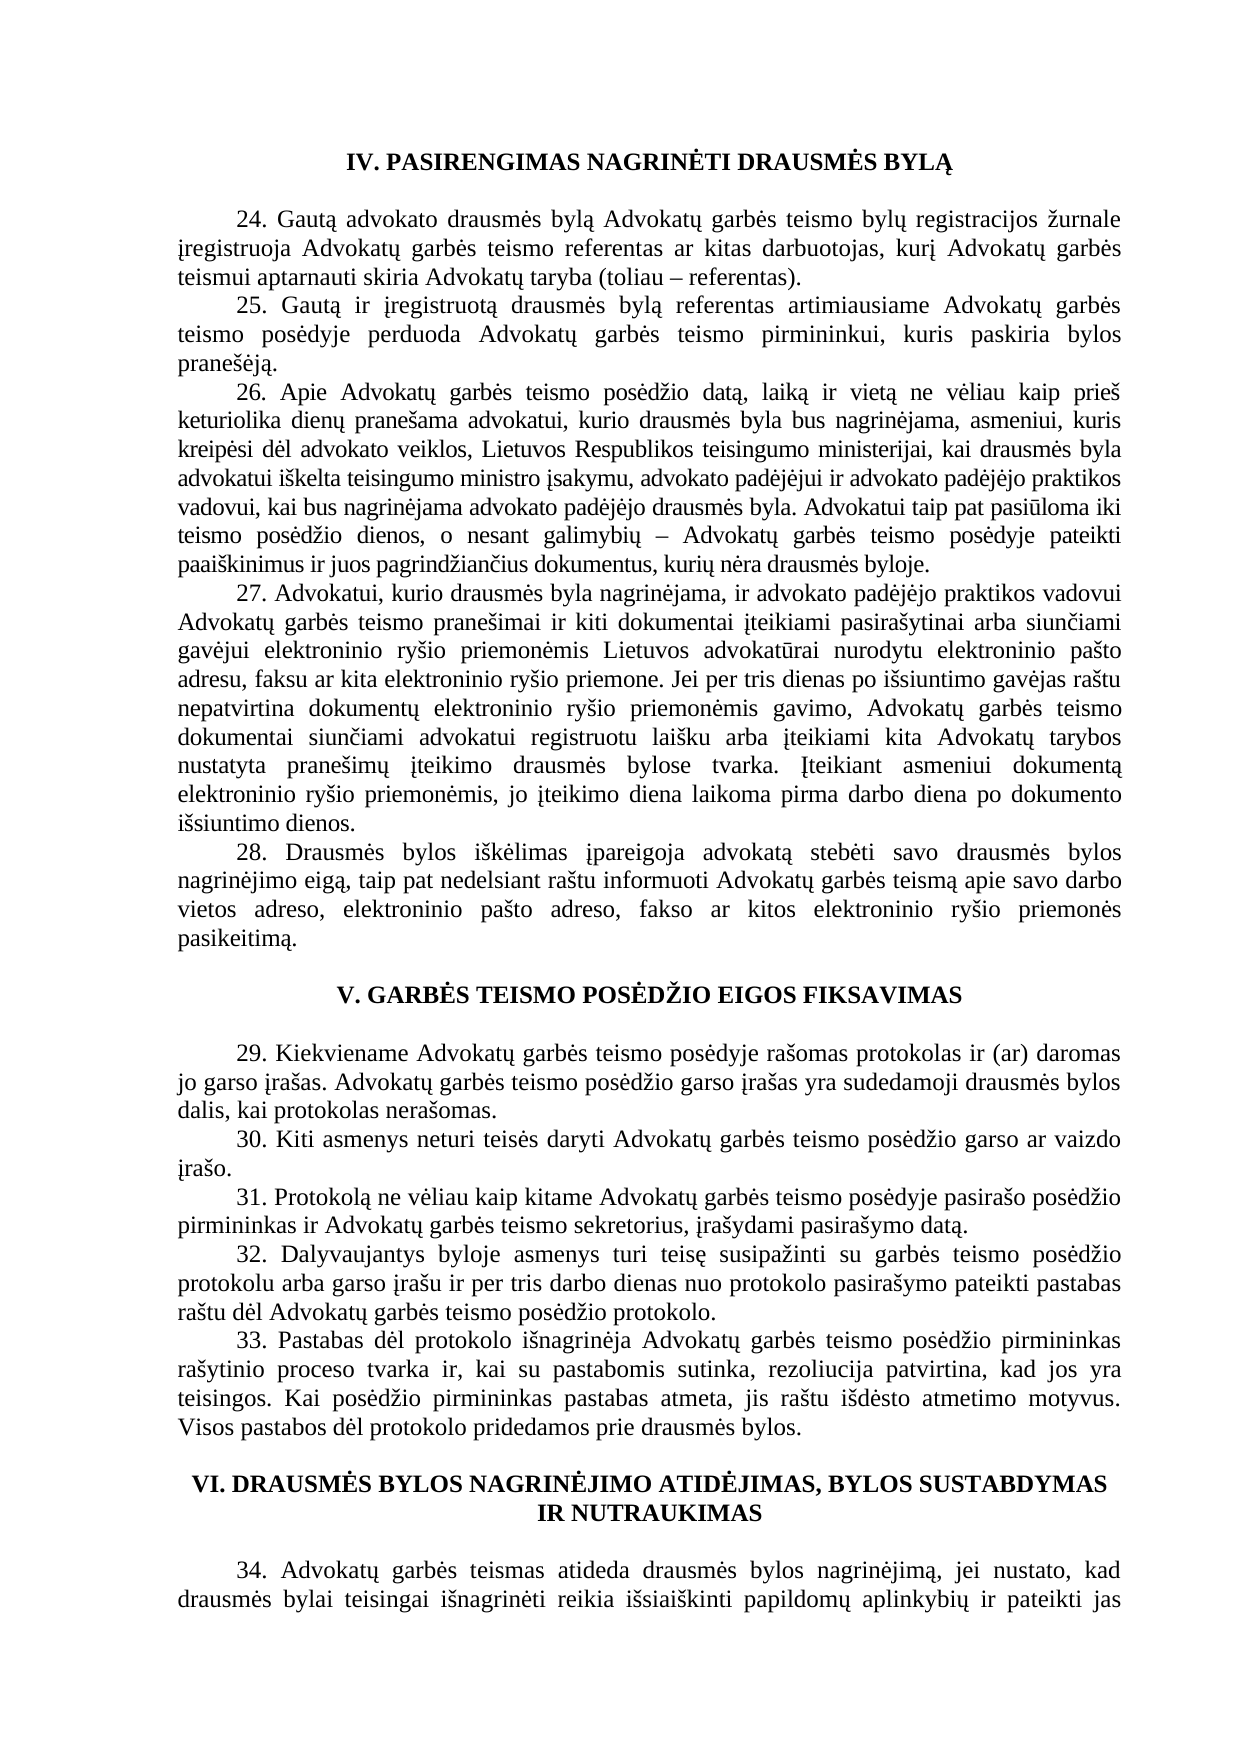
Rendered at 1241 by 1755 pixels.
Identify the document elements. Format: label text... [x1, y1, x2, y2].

text 27. Advokatui, kurio drausmės byla nagrinėjama, ir advokato padėjėjo praktikos vadovui Advokatų garbės teismo pranešimai ir kiti dokumentai įteikiami pasirašytinai arba siunčiami gavėjui elektroninio ryšio priemonėmis Lietuvos advokatūrai nurodytu elektroninio pašto adresu, faksu ar kita elektroninio ryšio priemone. Jei per tris dienas po išsiuntimo gavėjas raštu nepatvirtina dokumentų elektroninio ryšio priemonėmis gavimo, Advokatų garbės teismo dokumentai siunčiami advokatui registruotu laišku arba įteikiami kita Advokatų tarybos nustatyta pranešimų įteikimo drausmės bylose tvarka. Įteikiant asmeniui dokumentą elektroninio ryšio priemonėmis, jo įteikimo diena laikoma pirma darbo diena po dokumento išsiuntimo dienos. [177, 578, 1122, 837]
text 34. Advokatų garbės teismas atideda drausmės bylos nagrinėjimą, jei nustato, kad drausmės bylai teisingai išnagrinėti reikia išsiaiškinti papildomų aplinkybių ir pateikti jas [177, 1556, 1122, 1613]
text 32. Dalyvaujantys byloje asmenys turi teisę susipažinti su garbės teismo posėdžio protokolu arba garso įrašu ir per tris darbo dienas nuo protokolo pasirašymo pateikti pastabas raštu dėl Advokatų garbės teismo posėdžio protokolo. [177, 1239, 1122, 1326]
text V. GARBĖS TEISMO POSĖDŽIO EIGOS FIKSAVIMAS [177, 981, 1122, 1009]
text 25. Gautą ir įregistruotą drausmės bylą referentas artimiausiame Advokatų garbės teismo posėdyje perduoda Advokatų garbės teismo pirmininkui, kuris paskiria bylos pranešėją. [177, 291, 1122, 377]
text 30. Kiti asmenys neturi teisės daryti Advokatų garbės teismo posėdžio garso ar vaizdo įrašo. [177, 1124, 1122, 1182]
text 24. Gautą advokato drausmės bylą Advokatų garbės teismo bylų registracijos žurnale įregistruoja Advokatų garbės teismo referentas ar kitas darbuotojas, kurį Advokatų garbės teismui aptarnauti skiria Advokatų taryba (toliau – referentas). [177, 204, 1122, 291]
text 26. Apie Advokatų garbės teismo posėdžio datą, laiką ir vietą ne vėliau kaip prieš keturiolika dienų pranešama advokatui, kurio drausmės byla bus nagrinėjama, asmeniui, kuris kreipėsi dėl advokato veiklos, Lietuvos Respublikos teisingumo ministerijai, kai drausmės byla advokatui iškelta teisingumo ministro įsakymu, advokato padėjėjui ir advokato padėjėjo praktikos vadovui, kai bus nagrinėjama advokato padėjėjo drausmės byla. Advokatui taip pat pasiūloma iki teismo posėdžio dienos, o nesant galimybių – Advokatų garbės teismo posėdyje pateikti paaiškinimus ir juos pagrindžiančius dokumentus, kurių nėra drausmės byloje. [177, 377, 1122, 578]
text 33. Pastabas dėl protokolo išnagrinėja Advokatų garbės teismo posėdžio pirmininkas rašytinio proceso tvarka ir, kai su pastabomis sutinka, rezoliucija patvirtina, kad jos yra teisingos. Kai posėdžio pirmininkas pastabas atmeta, jis raštu išdėsto atmetimo motyvus. Visos pastabos dėl protokolo pridedamos prie drausmės bylos. [177, 1326, 1122, 1441]
text VI. DRAUSMĖS BYLOS NAGRINĖJIMO ATIDĖJIMAS, BYLOS SUSTABDYMAS IR NUTRAUKIMAS [177, 1469, 1122, 1527]
text 31. Protokolą ne vėliau kaip kitame Advokatų garbės teismo posėdyje pasirašo posėdžio pirmininkas ir Advokatų garbės teismo sekretorius, įrašydami pasirašymo datą. [177, 1182, 1122, 1239]
text 29. Kiekviename Advokatų garbės teismo posėdyje rašomas protokolas ir (ar) daromas jo garso įrašas. Advokatų garbės teismo posėdžio garso įrašas yra sudedamoji drausmės bylos dalis, kai protokolas nerašomas. [177, 1038, 1122, 1124]
text IV. PASIRENGIMAS NAGRINĖTI DRAUSMĖS BYLĄ [177, 147, 1122, 176]
text 28. Drausmės bylos iškėlimas įpareigoja advokatą stebėti savo drausmės bylos nagrinėjimo eigą, taip pat nedelsiant raštu informuoti Advokatų garbės teismą apie savo darbo vietos adreso, elektroninio pašto adreso, fakso ar kitos elektroninio ryšio priemonės pasikeitimą. [177, 837, 1122, 952]
